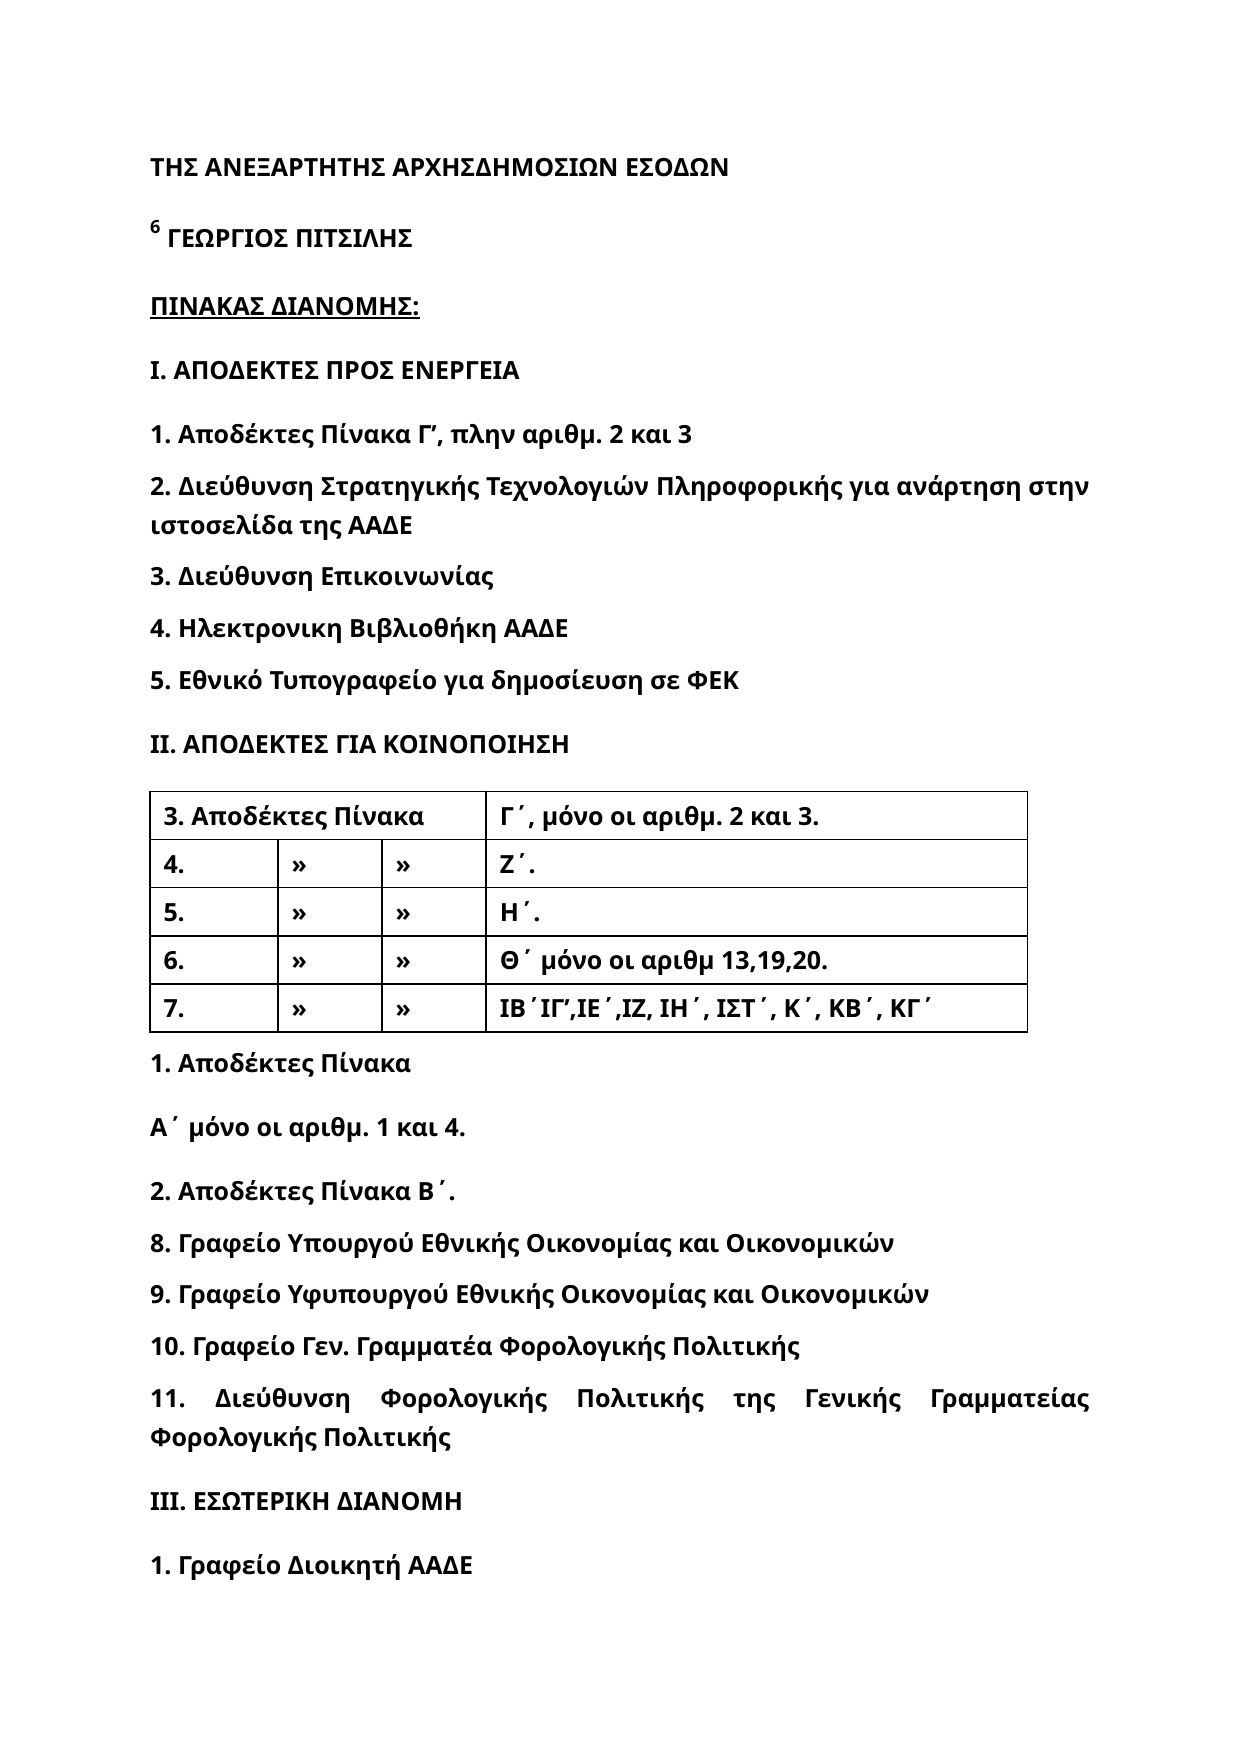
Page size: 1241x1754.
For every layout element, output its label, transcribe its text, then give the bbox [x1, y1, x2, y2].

text 2. Διεύθυνση Στρατηγικής Τεχνολογιών Πληροφορικής για ανάρτηση στην ιστοσελίδα της ΑΑΔΕ [150, 468, 1090, 541]
text 8. Γραφείο Υπουργού Εθνικής Οικονομίας και Οικονομικών [150, 1225, 1090, 1259]
text ΙΙ. ΑΠΟΔΕΚΤΕΣ ΓΙΑ ΚΟΙΝΟΠΟΙΗΣΗ [150, 726, 1090, 761]
text 10. Γραφείο Γεν. Γραμματέα Φορολογικής Πολιτικής [150, 1329, 1090, 1363]
text Ι. ΑΠΟΔΕΚΤΕΣ ΠΡΟΣ ΕΝΕΡΓΕΙΑ [150, 352, 1090, 386]
text 3. Διεύθυνση Επικοινωνίας [150, 559, 1090, 593]
table_cell ΙΒ΄ΙΓ’,ΙΕ΄,ΙΖ, ΙΗ΄, ΙΣΤ΄, Κ΄, ΚΒ΄, ΚΓ΄ [487, 985, 1027, 1031]
text 4. Ηλεκτρονικη Βιβλιοθήκη ΑΑΔΕ [150, 611, 1090, 645]
text 6 ΓΕΩΡΓΙΟΣ ΠΙΤΣΙΛΗΣ [150, 214, 1090, 257]
text ΙΙΙ. ΕΣΩΤΕΡΙΚΗ ΔΙΑΝΟΜΗ [150, 1484, 1090, 1518]
table_cell Η΄. [487, 888, 1027, 935]
table_cell » [383, 985, 485, 1031]
text 1. Γραφείο Διοικητή ΑΑΔΕ [150, 1548, 1090, 1582]
text 11. Διεύθυνση Φορολογικής Πολιτικής της Γενικής Γραμματείας Φορολογικής Πολιτικής [150, 1380, 1090, 1453]
text ΤΗΣ ΑΝΕΞΑΡΤΗΤΗΣ ΑΡΧΗΣΔΗΜΟΣΙΩΝ ΕΣΟΔΩΝ [150, 150, 1090, 184]
table_cell » [279, 985, 381, 1031]
text 1. Αποδέκτες Πίνακα [150, 1045, 1090, 1079]
text 1. Αποδέκτες Πίνακα Γ’, πλην αριθμ. 2 και 3 [150, 416, 1090, 451]
table_cell 6. [151, 937, 277, 983]
text 5. Εθνικό Τυπογραφείο για δημοσίευση σε ΦΕΚ [150, 662, 1090, 696]
text Α΄ μόνο οι αριθμ. 1 και 4. [150, 1109, 1090, 1143]
table_cell 4. [151, 840, 277, 887]
table_cell 7. [151, 985, 277, 1031]
table_cell » [279, 937, 381, 983]
table_cell » [279, 840, 381, 887]
table_cell » [279, 888, 381, 935]
text 2. Αποδέκτες Πίνακα Β΄. [150, 1174, 1090, 1208]
table_cell Ζ΄. [487, 840, 1027, 887]
table_header Γ΄, μόνο οι αριθμ. 2 και 3. [487, 792, 1027, 839]
table_cell » [383, 888, 485, 935]
table_header 3. Αποδέκτες Πίνακα [151, 792, 485, 839]
text ΠΙΝΑΚΑΣ ΔΙΑΝΟΜΗΣ: [150, 288, 1090, 322]
table_cell 5. [151, 888, 277, 935]
table_cell » [383, 937, 485, 983]
text 9. Γραφείο Υφυπουργού Εθνικής Οικονομίας και Οικονομικών [150, 1277, 1090, 1311]
table_cell Θ΄ μόνο οι αριθμ 13,19,20. [487, 937, 1027, 983]
table_cell » [383, 840, 485, 887]
